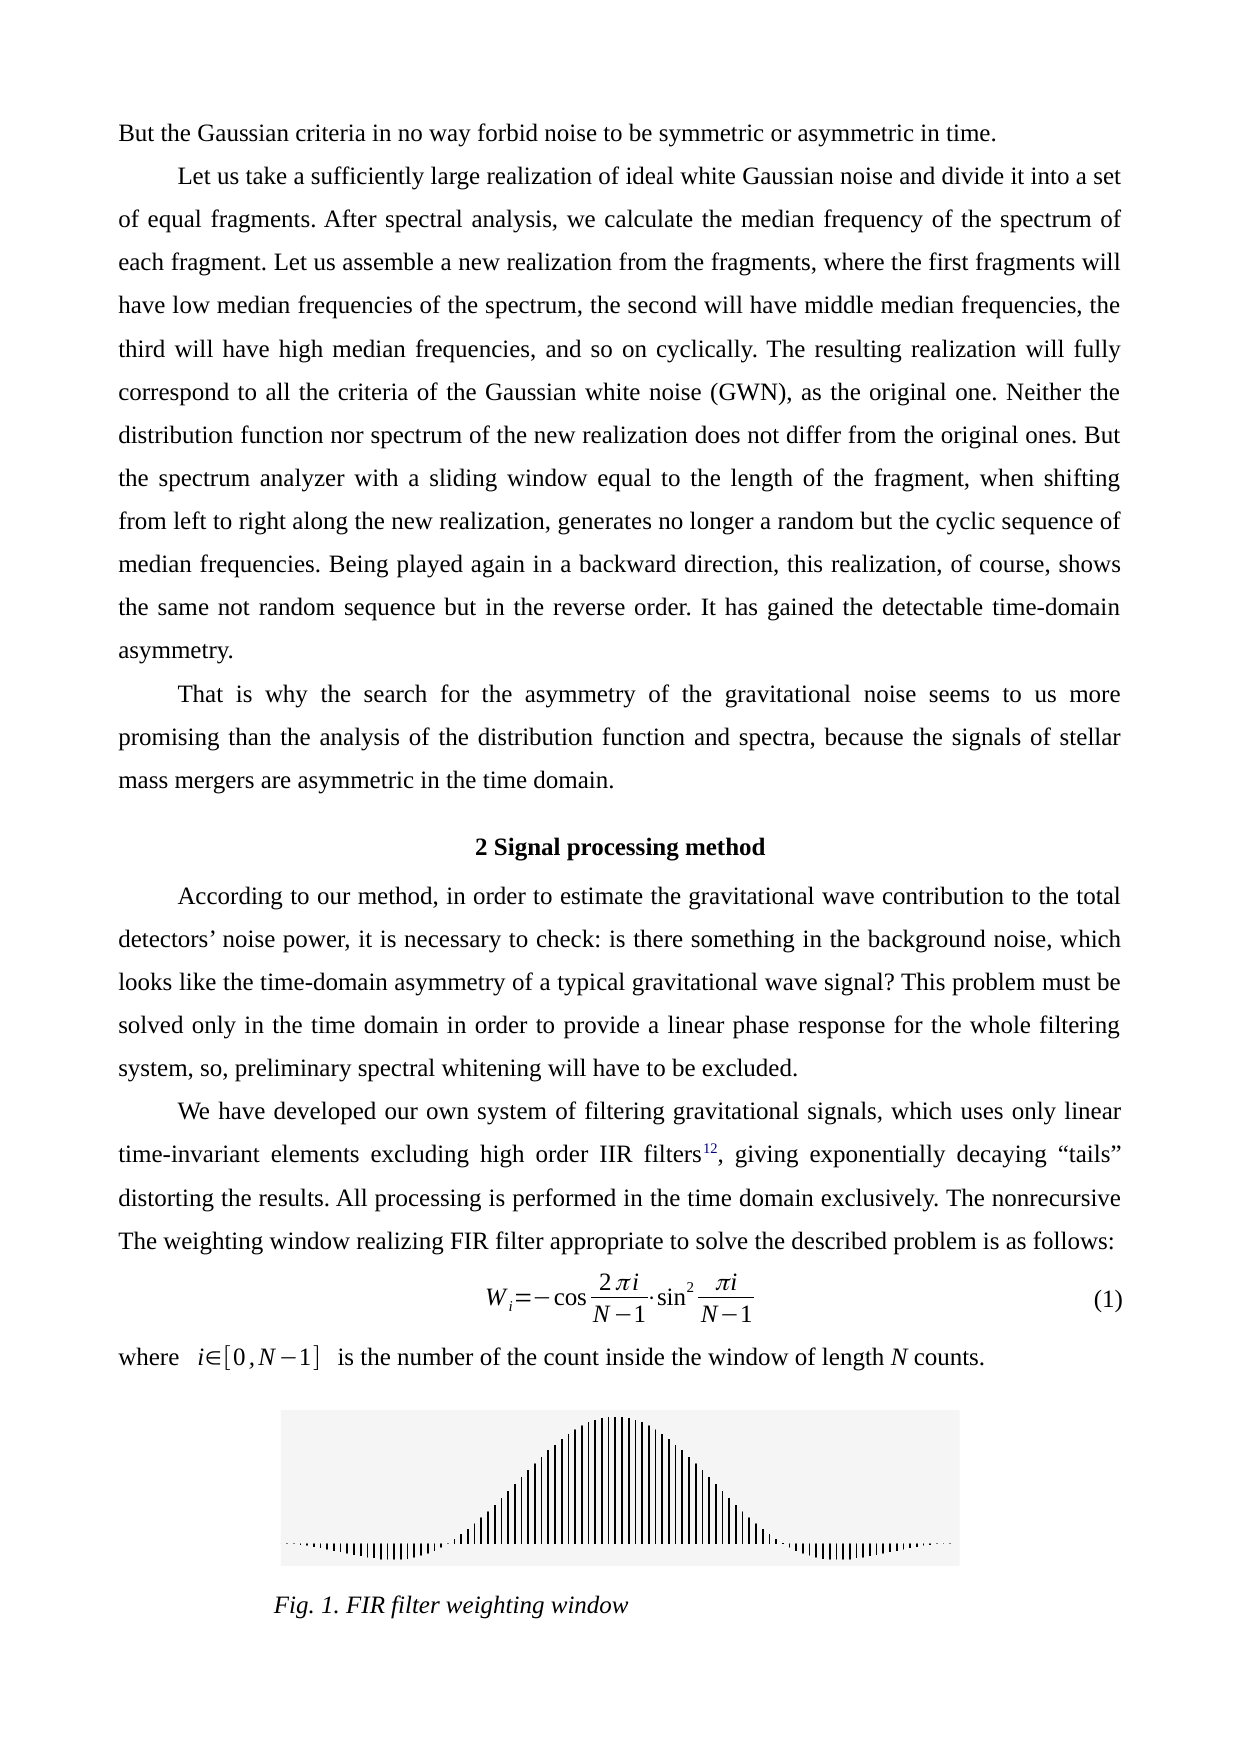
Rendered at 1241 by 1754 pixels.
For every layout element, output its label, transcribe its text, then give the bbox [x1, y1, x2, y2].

picture [280, 1410, 960, 1566]
table_header [118, 1269, 773, 1342]
text whereis the number of the count inside the window of length N counts. [118, 1342, 1122, 1372]
text Let us take a sufficiently large realization of ideal white Gaussian noise and divide it into a set of equal fragments. After spectral analysis, we calculate the median frequency of the spectrum of each fragment. Let us assemble a new realization from the fragments, where the first fragments will have low median frequencies of the spectrum, the second will have middle median frequencies, the third will have high median frequencies, and so on cyclically. The resulting realization will fully correspond to all the criteria of the Gaussian white noise (GWN), as the original one. Neither the distribution function nor spectrum of the new realization does not differ from the original ones. But the spectrum analyzer with a sliding window equal to the length of the fragment, when shifting from left to right along the new realization, generates no longer a random but the cyclic sequence of median frequencies. Being played again in a backward direction, this realization, of course, shows the same not random sequence but in the reverse order. It has gained the detectable time-domain asymmetry. [118, 161, 1122, 664]
text 2 Signal processing method [118, 832, 1122, 861]
text According to our method, in order to estimate the gravitational wave contribution to the total detectors’ noise power, it is necessary to check: is there something in the background noise, which looks like the time-domain asymmetry of a typical gravitational wave signal? This problem must be solved only in the time domain in order to provide a linear phase response for the whole filtering system, so, preliminary spectral whitening will have to be excluded. [118, 881, 1122, 1082]
table_header (1) [773, 1269, 1123, 1342]
text But the Gaussian criteria in no way forbid noise to be symmetric or asymmetric in time. [118, 118, 1122, 147]
text We have developed our own system of filtering gravitational signals, which uses only linear time-invariant elements excluding high order IIR filters12, giving exponentially decaying “tails” distorting the results. All processing is performed in the time domain exclusively. The nonrecursive The weighting window realizing FIR filter appropriate to solve the described problem is as follows: [118, 1096, 1122, 1254]
text That is why the search for the asymmetry of the gravitational noise seems to us more promising than the analysis of the distribution function and spectra, because the signals of stellar mass mergers are asymmetric in the time domain. [118, 679, 1122, 794]
text Fig. 1. FIR filter weighting window [274, 1590, 967, 1619]
